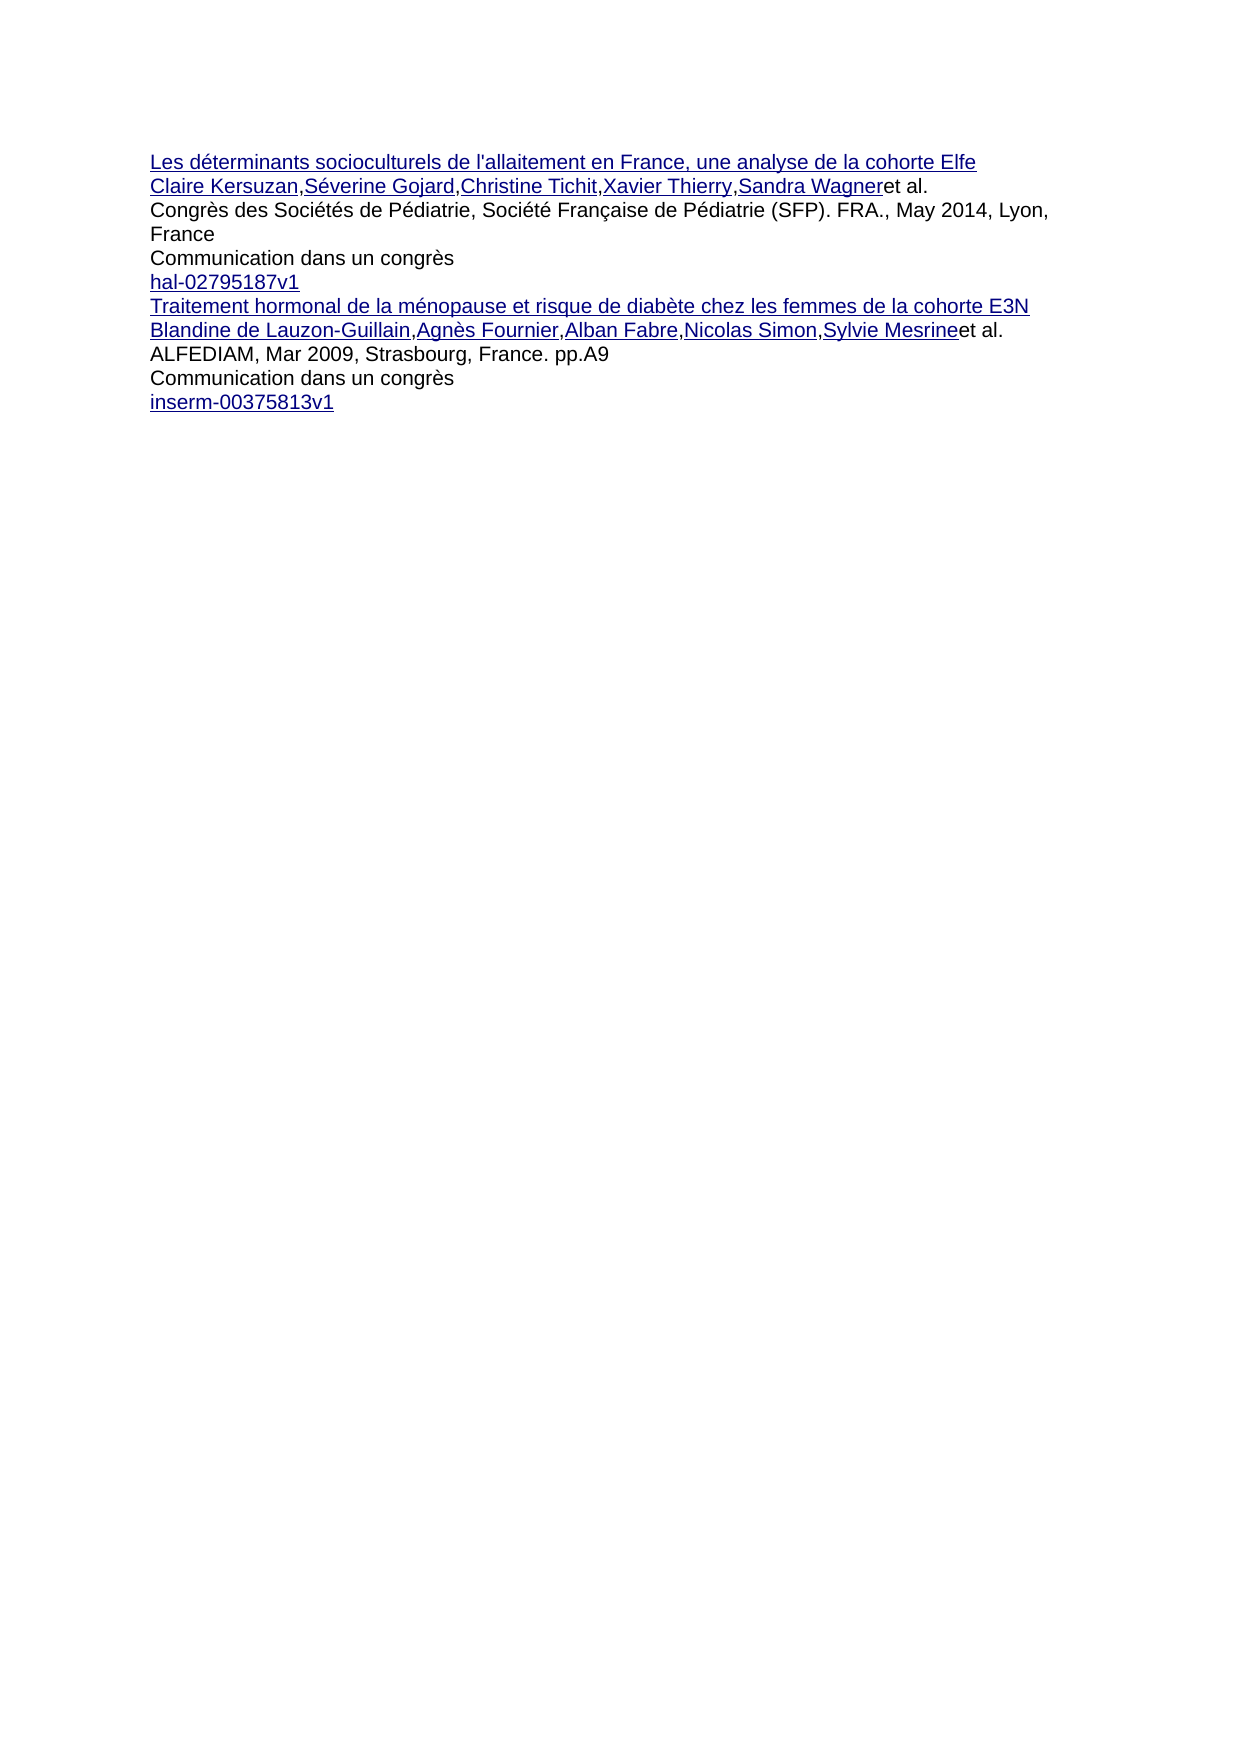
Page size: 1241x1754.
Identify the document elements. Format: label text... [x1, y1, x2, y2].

table_cell Traitement hormonal de la ménopause et risque de diabète chez les femmes de la cohorte E3N Blandine de Lauzon-Guillain,Agnès Fournier,Alban Fabre,Nicolas Simon,Sylvie Mesrineet al. ALFEDIAM, Mar 2009, Strasbourg, France. pp.A9 Communication dans un congrès inserm-00375813v1 [150, 294, 1090, 413]
table_cell Les déterminants socioculturels de l'allaitement en France, une analyse de la cohorte Elfe Claire Kersuzan,Séverine Gojard,Christine Tichit,Xavier Thierry,Sandra Wagneret al. Congrès des Sociétés de Pédiatrie, Société Française de Pédiatrie (SFP). FRA., May 2014, Lyon, France Communication dans un congrès hal-02795187v1 [150, 150, 1090, 294]
